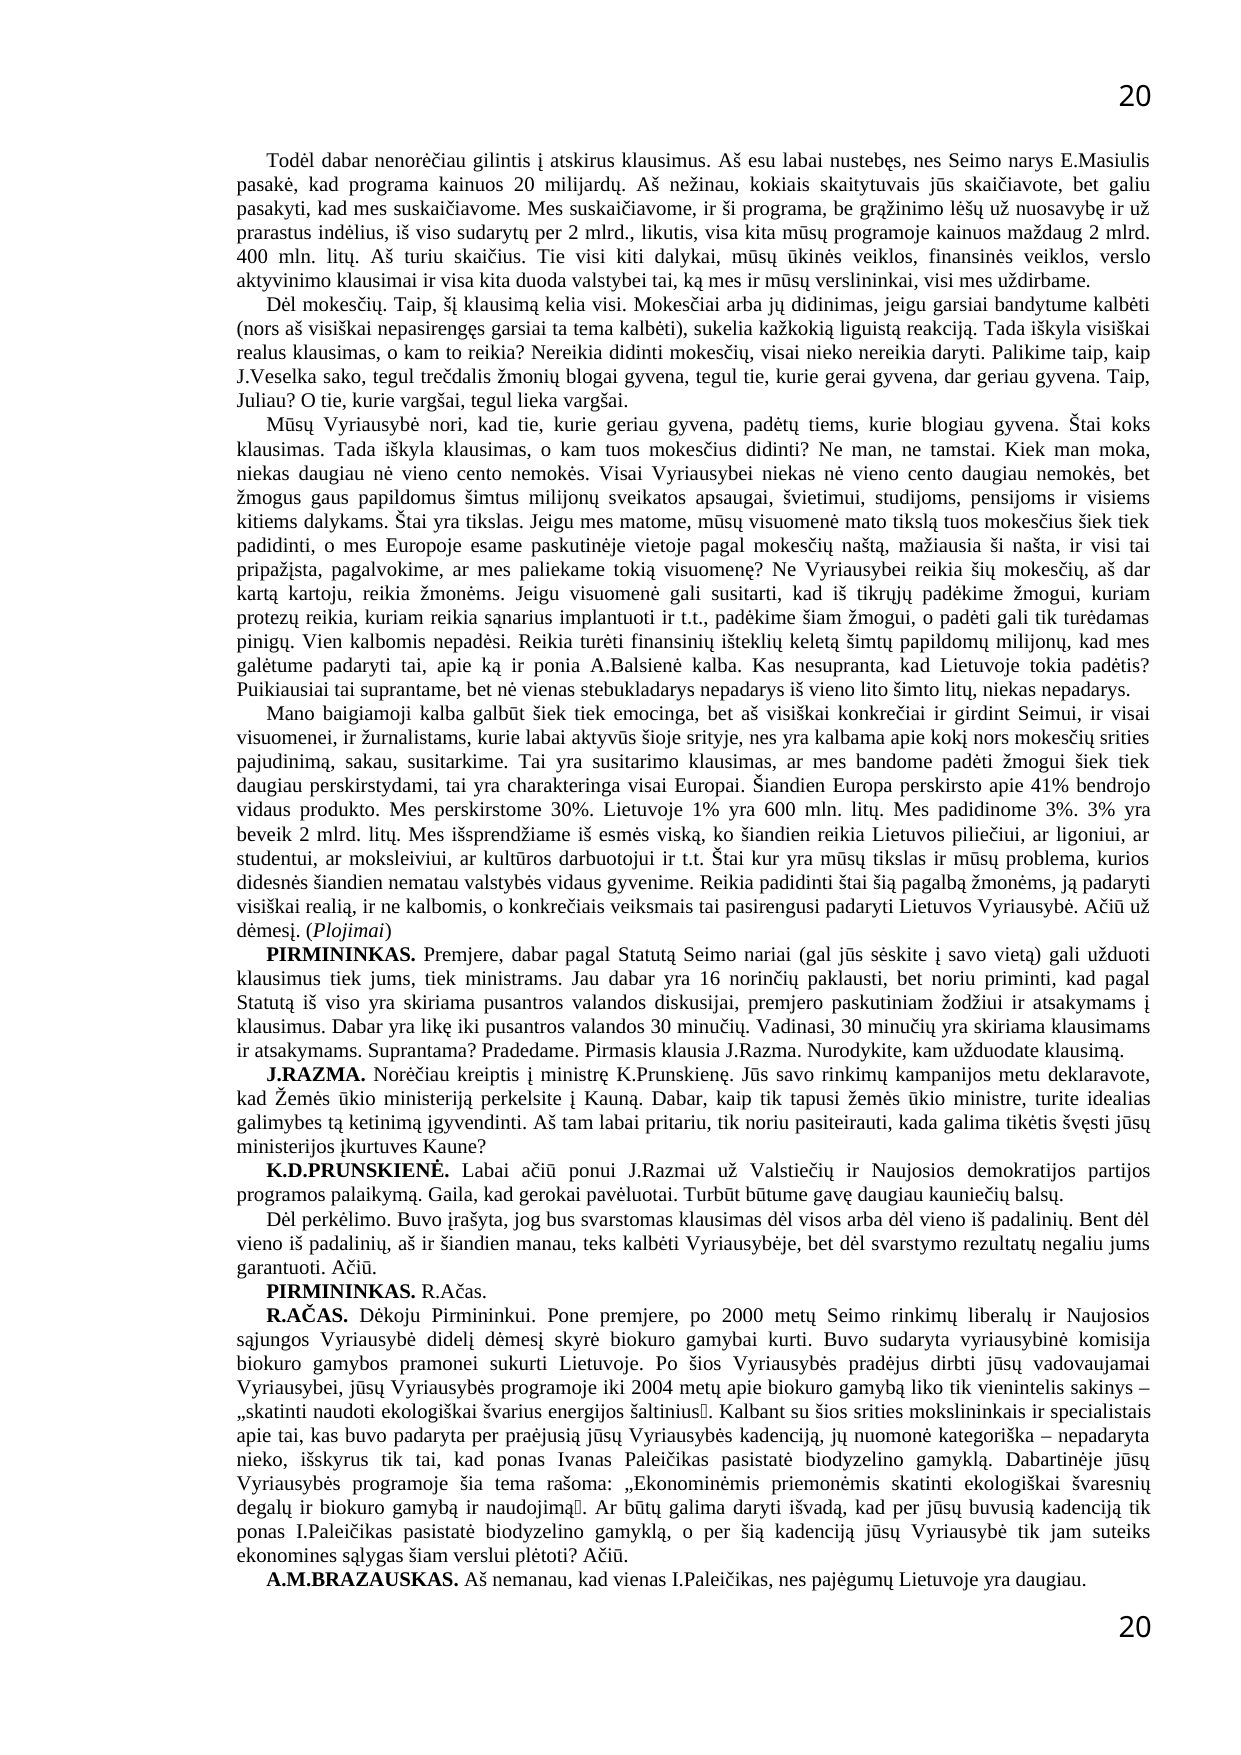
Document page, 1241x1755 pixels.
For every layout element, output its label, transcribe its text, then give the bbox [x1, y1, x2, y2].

text K.D.PRUNSKIENĖ. Labai ačiū ponui J.Razmai už Valstiečių ir Naujosios demokratijos partijos programos palaikymą. Gaila, kad gerokai pavėluotai. Turbūt būtume gavę daugiau kauniečių balsų. [236, 1158, 1152, 1206]
text J.RAZMA. Norėčiau kreiptis į ministrę K.Prunskienę. Jūs savo rinkimų kampanijos metu deklaravote, kad Žemės ūkio ministeriją perkelsite į Kauną. Dabar, kaip tik tapusi žemės ūkio ministre, turite idealias galimybes tą ketinimą įgyvendinti. Aš tam labai pritariu, tik noriu pasiteirauti, kada galima tikėtis švęsti jūsų ministerijos įkurtuves Kaune? [236, 1062, 1152, 1158]
text PIRMININKAS. Premjere, dabar pagal Statutą Seimo nariai (gal jūs sėskite į savo vietą) gali užduoti klausimus tiek jums, tiek ministrams. Jau dabar yra 16 norinčių paklausti, bet noriu priminti, kad pagal Statutą iš viso yra skiriama pusantros valandos diskusijai, premjero paskutiniam žodžiui ir atsakymams į klausimus. Dabar yra likę iki pusantros valandos 30 minučių. Vadinasi, 30 minučių yra skiriama klausimams ir atsakymams. Suprantama? Pradedame. Pirmasis klausia J.Razma. Nurodykite, kam užduodate klausimą. [236, 942, 1152, 1062]
text Mano baigiamoji kalba galbūt šiek tiek emocinga, bet aš visiškai konkrečiai ir girdint Seimui, ir visai visuomenei, ir žurnalistams, kurie labai aktyvūs šioje srityje, nes yra kalbama apie kokį nors mokesčių srities pajudinimą, sakau, susitarkime. Tai yra susitarimo klausimas, ar mes bandome padėti žmogui šiek tiek daugiau perskirstydami, tai yra charakteringa visai Europai. Šiandien Europa perskirsto apie 41% bendrojo vidaus produkto. Mes perskirstome 30%. Lietuvoje 1% yra 600 mln. litų. Mes padidinome 3%. 3% yra beveik 2 mlrd. litų. Mes išsprendžiame iš esmės viską, ko šiandien reikia Lietuvos piliečiui, ar ligoniui, ar studentui, ar moksleiviui, ar kultūros darbuotojui ir t.t. Štai kur yra mūsų tikslas ir mūsų problema, kurios didesnės šiandien nematau valstybės vidaus gyvenime. Reikia padidinti štai šią pagalbą žmonėms, ją padaryti visiškai realią, ir ne kalbomis, o konkrečiais veiksmais tai pasirengusi padaryti Lietuvos Vyriausybė. Ačiū už dėmesį. (Plojimai) [236, 701, 1152, 942]
text R.AČAS. Dėkoju Pirmininkui. Pone premjere, po 2000 metų Seimo rinkimų liberalų ir Naujosios sąjungos Vyriausybė didelį dėmesį skyrė biokuro gamybai kurti. Buvo sudaryta vyriausybinė komisija biokuro gamybos pramonei sukurti Lietuvoje. Po šios Vyriausybės pradėjus dirbti jūsų vadovaujamai Vyriausybei, jūsų Vyriausybės programoje iki 2004 metų apie biokuro gamybą liko tik vienintelis sakinys – „skatinti naudoti ekologiškai švarius energijos šaltinius. Kalbant su šios srities mokslininkais ir specialistais apie tai, kas buvo padaryta per praėjusią jūsų Vyriausybės kadenciją, jų nuomonė kategoriška – nepadaryta nieko, išskyrus tik tai, kad ponas Ivanas Paleičikas pasistatė biodyzelino gamyklą. Dabartinėje jūsų Vyriausybės programoje šia tema rašoma: „Ekonominėmis priemonėmis skatinti ekologiškai švaresnių degalų ir biokuro gamybą ir naudojimą. Ar būtų galima daryti išvadą, kad per jūsų buvusią kadenciją tik ponas I.Paleičikas pasistatė biodyzelino gamyklą, o per šią kadenciją jūsų Vyriausybė tik jam suteiks ekonomines sąlygas šiam verslui plėtoti? Ačiū. [236, 1303, 1152, 1567]
text PIRMININKAS. R.Ačas. [236, 1279, 1152, 1303]
text A.M.BRAZAUSKAS. Aš nemanau, kad vienas I.Paleičikas, nes pajėgumų Lietuvoje yra daugiau. [236, 1567, 1152, 1591]
text Todėl dabar nenorėčiau gilintis į atskirus klausimus. Aš esu labai nustebęs, nes Seimo narys E.Masiulis pasakė, kad programa kainuos 20 milijardų. Aš nežinau, kokiais skaitytuvais jūs skaičiavote, bet galiu pasakyti, kad mes suskaičiavome. Mes suskaičiavome, ir ši programa, be grąžinimo lėšų už nuosavybę ir už prarastus indėlius, iš viso sudarytų per 2 mlrd., likutis, visa kita mūsų programoje kainuos maždaug 2 mlrd. 400 mln. litų. Aš turiu skaičius. Tie visi kiti dalykai, mūsų ūkinės veiklos, finansinės veiklos, verslo aktyvinimo klausimai ir visa kita duoda valstybei tai, ką mes ir mūsų verslininkai, visi mes uždirbame. [236, 148, 1152, 292]
text Dėl perkėlimo. Buvo įrašyta, jog bus svarstomas klausimas dėl visos arba dėl vieno iš padalinių. Bent dėl vieno iš padalinių, aš ir šiandien manau, teks kalbėti Vyriausybėje, bet dėl svarstymo rezultatų negaliu jums garantuoti. Ačiū. [236, 1206, 1152, 1279]
text Dėl mokesčių. Taip, šį klausimą kelia visi. Mokesčiai arba jų didinimas, jeigu garsiai bandytume kalbėti (nors aš visiškai nepasirengęs garsiai ta tema kalbėti), sukelia kažkokią liguistą reakciją. Tada iškyla visiškai realus klausimas, o kam to reikia? Nereikia didinti mokesčių, visai nieko nereikia daryti. Palikime taip, kaip J.Veselka sako, tegul trečdalis žmonių blogai gyvena, tegul tie, kurie gerai gyvena, dar geriau gyvena. Taip, Juliau? O tie, kurie vargšai, tegul lieka vargšai. [236, 292, 1152, 412]
text Mūsų Vyriausybė nori, kad tie, kurie geriau gyvena, padėtų tiems, kurie blogiau gyvena. Štai koks klausimas. Tada iškyla klausimas, o kam tuos mokesčius didinti? Ne man, ne tamstai. Kiek man moka, niekas daugiau nė vieno cento nemokės. Visai Vyriausybei niekas nė vieno cento daugiau nemokės, bet žmogus gaus papildomus šimtus milijonų sveikatos apsaugai, švietimui, studijoms, pensijoms ir visiems kitiems dalykams. Štai yra tikslas. Jeigu mes matome, mūsų visuomenė mato tikslą tuos mokesčius šiek tiek padidinti, o mes Europoje esame paskutinėje vietoje pagal mokesčių naštą, mažiausia ši našta, ir visi tai pripažįsta, pagalvokime, ar mes paliekame tokią visuomenę? Ne Vyriausybei reikia šių mokesčių, aš dar kartą kartoju, reikia žmonėms. Jeigu visuomenė gali susitarti, kad iš tikrųjų padėkime žmogui, kuriam protezų reikia, kuriam reikia sąnarius implantuoti ir t.t., padėkime šiam žmogui, o padėti gali tik turėdamas pinigų. Vien kalbomis nepadėsi. Reikia turėti finansinių išteklių keletą šimtų papildomų milijonų, kad mes galėtume padaryti tai, apie ką ir ponia A.Balsienė kalba. Kas nesupranta, kad Lietuvoje tokia padėtis? Puikiausiai tai suprantame, bet nė vienas stebukladarys nepadarys iš vieno lito šimto litų, niekas nepadarys. [236, 412, 1152, 701]
